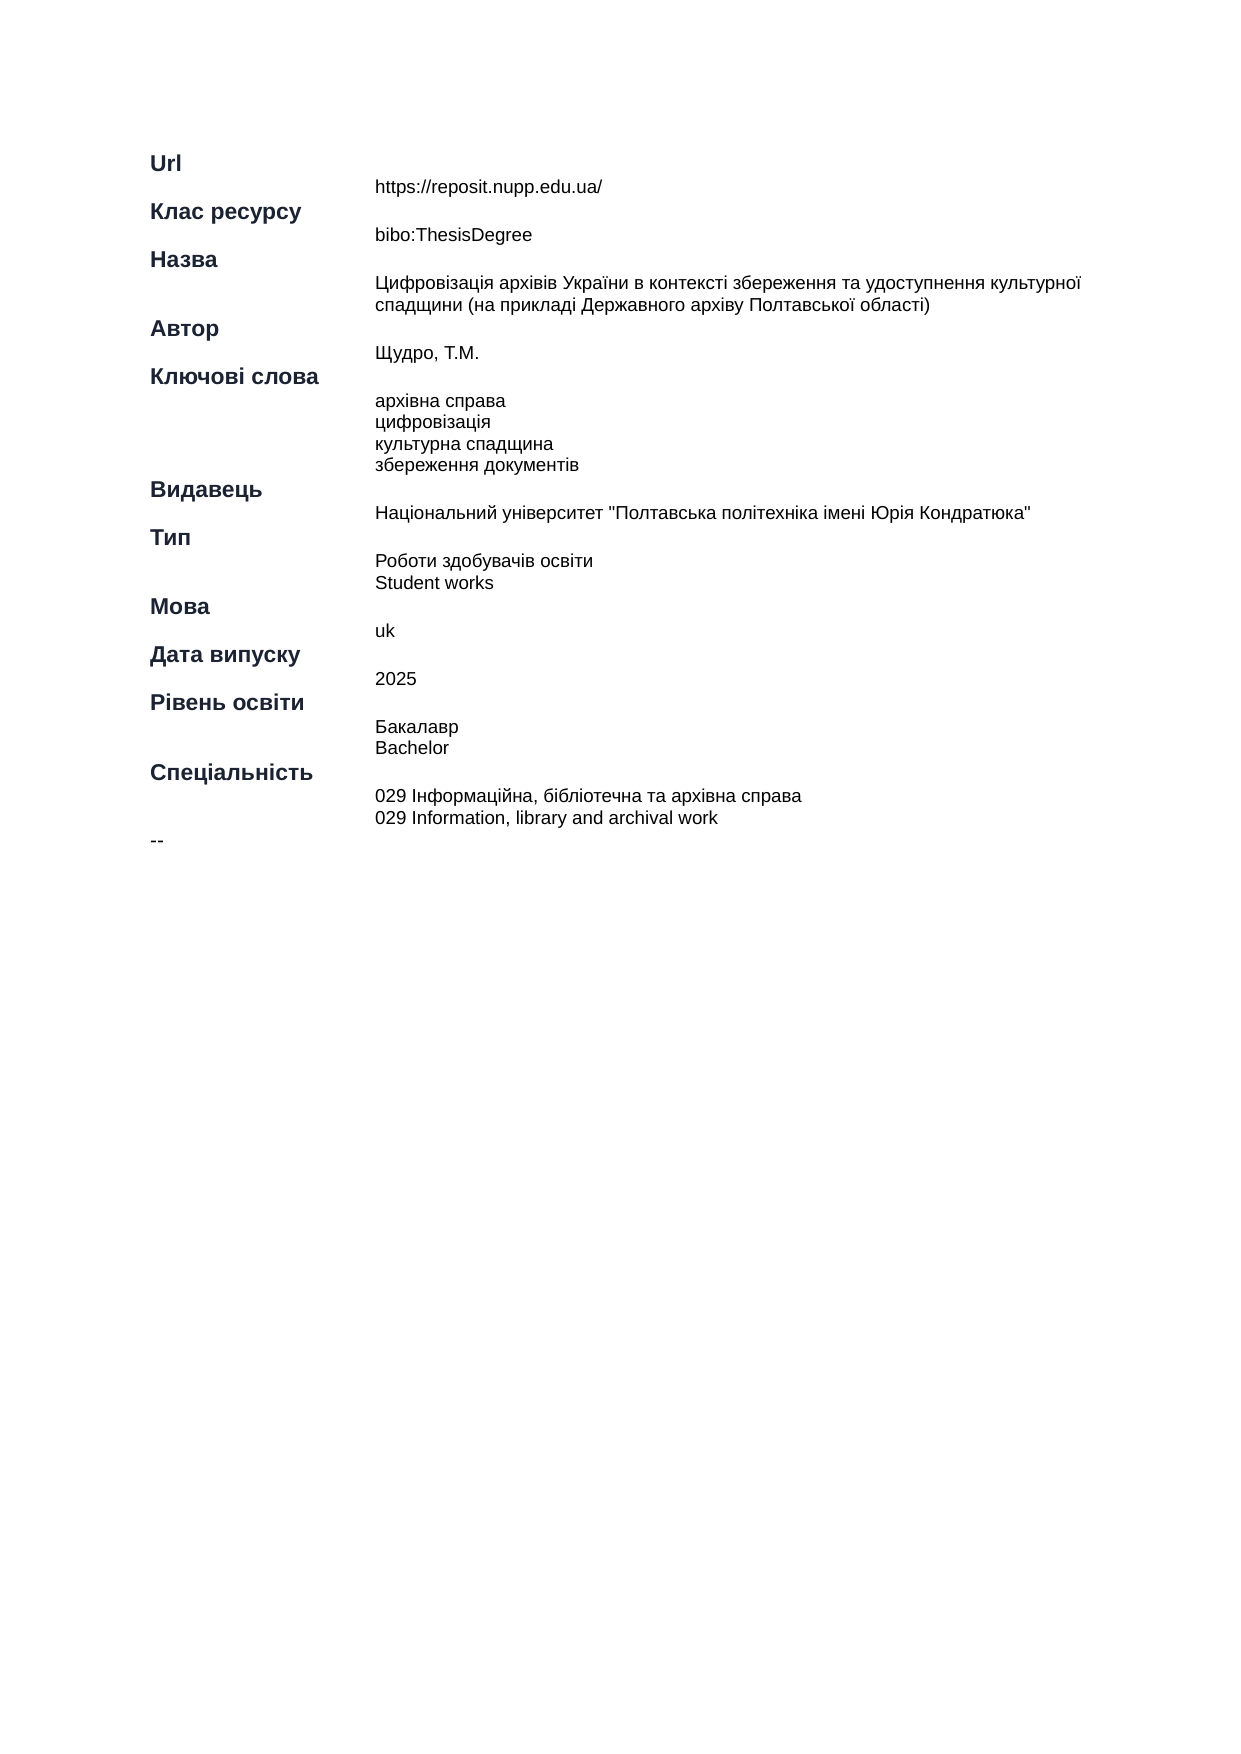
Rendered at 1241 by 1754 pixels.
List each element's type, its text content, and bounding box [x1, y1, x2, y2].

text https://reposit.nupp.edu.ua/ [375, 176, 1090, 198]
text Автор [150, 315, 1090, 342]
text Національний університет "Полтавська політехніка імені Юрія Кондратюка" [375, 502, 1090, 524]
text Клас ресурсу [150, 198, 1090, 224]
text культурна спадщина [375, 433, 1090, 454]
text 2025 [375, 667, 1090, 689]
text Дата випуску [150, 641, 1090, 667]
text Url [150, 150, 1090, 176]
text uk [375, 619, 1090, 641]
text Щудро, Т.М. [375, 342, 1090, 363]
text збереження документів [375, 454, 1090, 476]
text Рівень освіти [150, 689, 1090, 715]
text Student works [375, 572, 1090, 593]
text bibo:ThesisDegree [375, 224, 1090, 246]
text Цифровізація архівів України в контексті збереження та удоступнення культурної спадщини (на прикладі Державного архіву Полтавської області) [375, 272, 1090, 315]
text -- [150, 828, 1090, 852]
text 029 Інформаційна, бібліотечна та архівна справа [375, 785, 1090, 806]
text 029 Information, library and archival work [375, 806, 1090, 828]
text Спеціальність [150, 758, 1090, 785]
text цифровізація [375, 411, 1090, 433]
text Видавець [150, 476, 1090, 502]
text Мова [150, 593, 1090, 619]
text Роботи здобувачів освіти [375, 550, 1090, 572]
text Bachelor [375, 737, 1090, 758]
text Бакалавр [375, 715, 1090, 737]
text архівна справа [375, 389, 1090, 411]
text Тип [150, 524, 1090, 550]
text Назва [150, 246, 1090, 272]
text Ключові слова [150, 363, 1090, 389]
